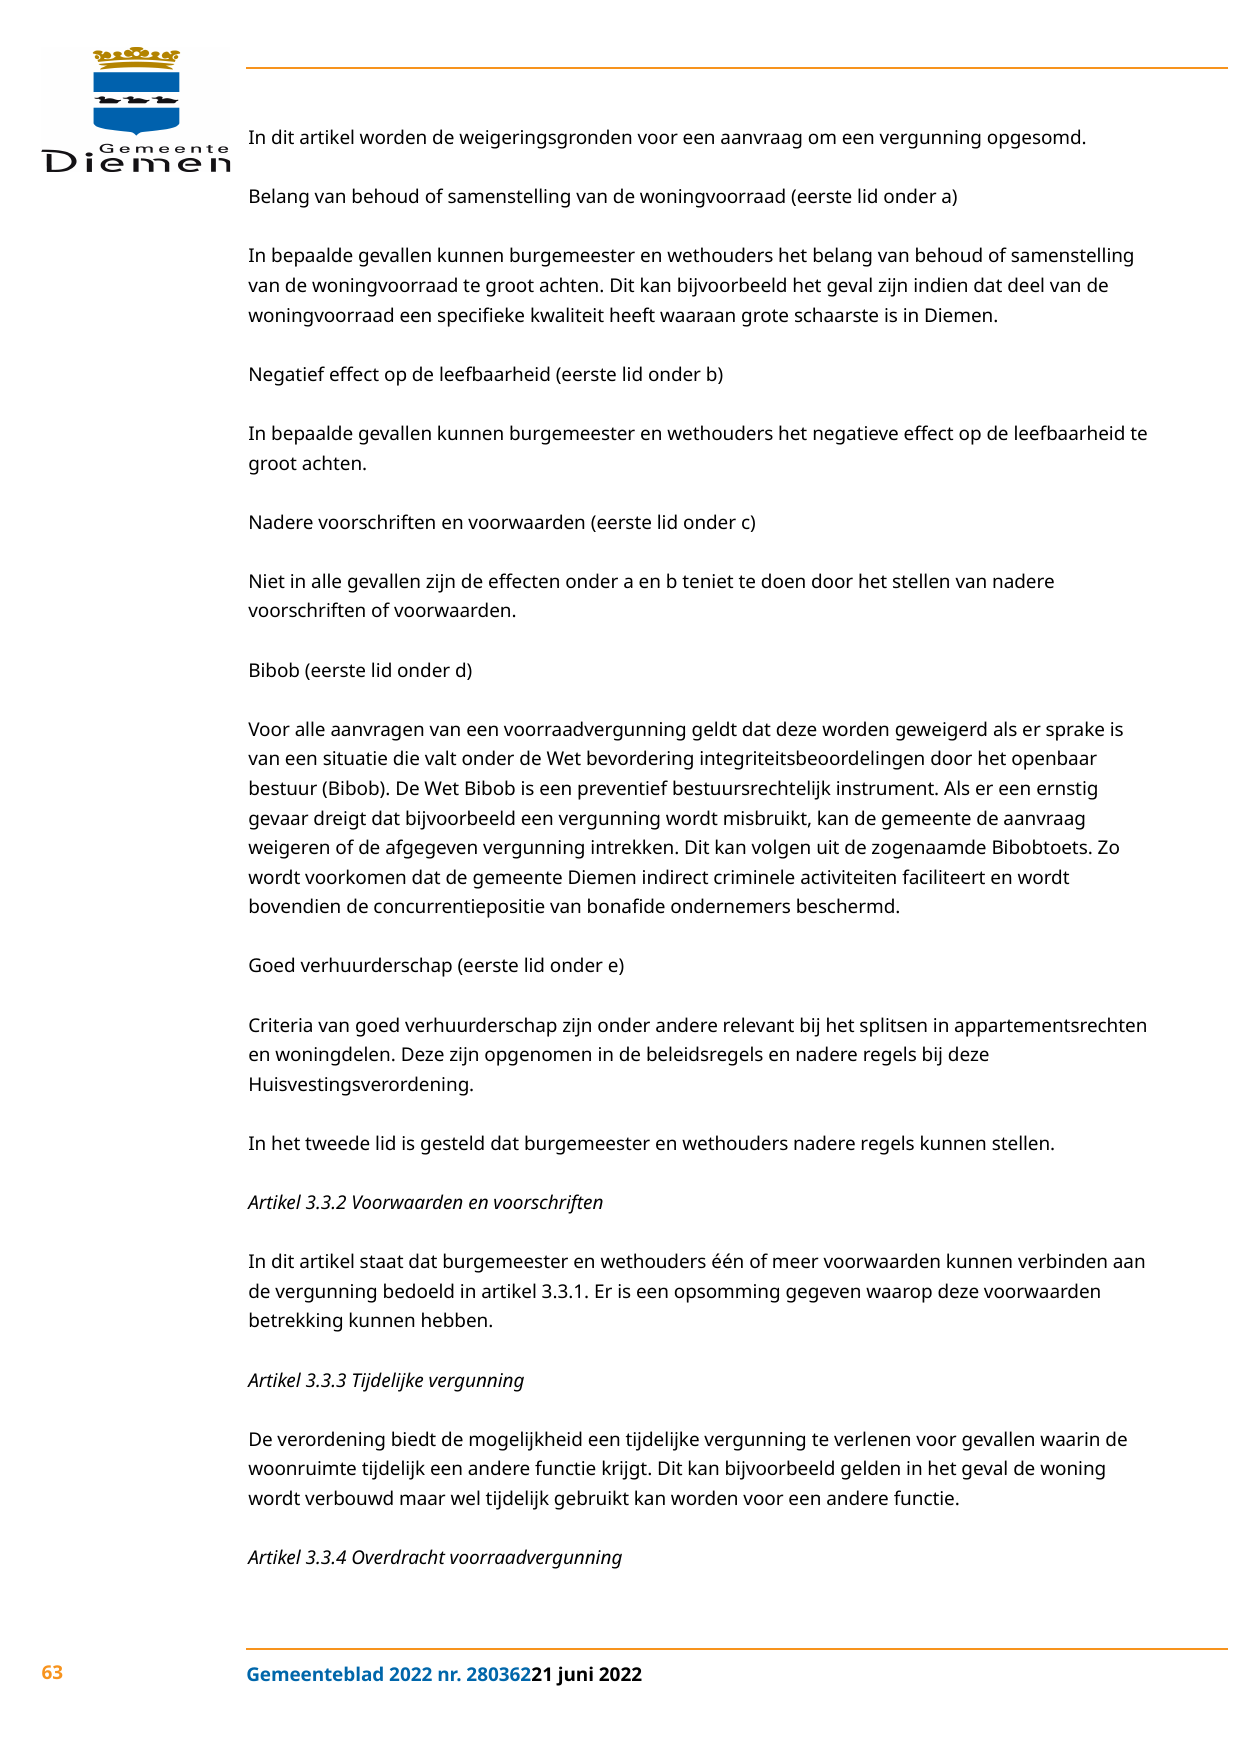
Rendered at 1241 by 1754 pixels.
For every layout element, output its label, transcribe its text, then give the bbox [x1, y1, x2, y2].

text Artikel 3.3.2 Voorwaarden en voorschriften [248, 1189, 1152, 1215]
text Goed verhuurderschap (eerste lid onder e) [248, 953, 1152, 978]
picture [41, 47, 231, 172]
text Artikel 3.3.4 Overdracht voorraadvergunning [248, 1544, 1152, 1570]
text Bibob (eerste lid onder d) [248, 657, 1152, 683]
text Criteria van goed verhuurderschap zijn onder andere relevant bij het splitsen in appartementsrechten en woningdelen. Deze zijn opgenomen in de beleidsregels en nadere regels bij deze Huisvestingsverordening. [248, 1012, 1152, 1097]
text Negatief effect op de leefbaarheid (eerste lid onder b) [248, 361, 1152, 387]
text In het tweede lid is gesteld dat burgemeester en wethouders nadere regels kunnen stellen. [248, 1130, 1152, 1156]
text Niet in alle gevallen zijn de effecten onder a en b teniet te doen door het stellen van nadere voorschriften of voorwaarden. [248, 568, 1152, 623]
text Voor alle aanvragen van een voorraadvergunning geldt dat deze worden geweigerd als er sprake is van een situatie die valt onder de Wet bevordering integriteitsbeoordelingen door het openbaar bestuur (Bibob). De Wet Bibob is een preventief bestuursrechtelijk instrument. Als er een ernstig gevaar dreigt dat bijvoorbeeld een vergunning wordt misbruikt, kan de gemeente de aanvraag weigeren of de afgegeven vergunning intrekken. Dit kan volgen uit de zogenaamde Bibobtoets. Zo wordt voorkomen dat de gemeente Diemen indirect criminele activiteiten faciliteert en wordt bovendien de concurrentiepositie van bonafide ondernemers beschermd. [248, 716, 1152, 919]
text Artikel 3.3.3 Tijdelijke vergunning [248, 1367, 1152, 1393]
text In bepaalde gevallen kunnen burgemeester en wethouders het belang van behoud of samenstelling van de woningvoorraad te groot achten. Dit kan bijvoorbeeld het geval zijn indien dat deel van de woningvoorraad een specifieke kwaliteit heeft waaraan grote schaarste is in Diemen. [248, 243, 1152, 328]
text Nadere voorschriften en voorwaarden (eerste lid onder c) [248, 509, 1152, 535]
text De verordening biedt de mogelijkheid een tijdelijke vergunning te verlenen voor gevallen waarin de woonruimte tijdelijk een andere functie krijgt. Dit kan bijvoorbeeld gelden in het geval de woning wordt verbouwd maar wel tijdelijk gebruikt kan worden voor een andere functie. [248, 1426, 1152, 1511]
text Belang van behoud of samenstelling van de woningvoorraad (eerste lid onder a) [248, 183, 1152, 209]
text In dit artikel worden de weigeringsgronden voor een aanvraag om een vergunning opgesomd. [248, 124, 1152, 150]
text In dit artikel staat dat burgemeester en wethouders één of meer voorwaarden kunnen verbinden aan de vergunning bedoeld in artikel 3.3.1. Er is een opsomming gegeven waarop deze voorwaarden betrekking kunnen hebben. [248, 1248, 1152, 1333]
text In bepaalde gevallen kunnen burgemeester en wethouders het negatieve effect op de leefbaarheid te groot achten. [248, 420, 1152, 476]
